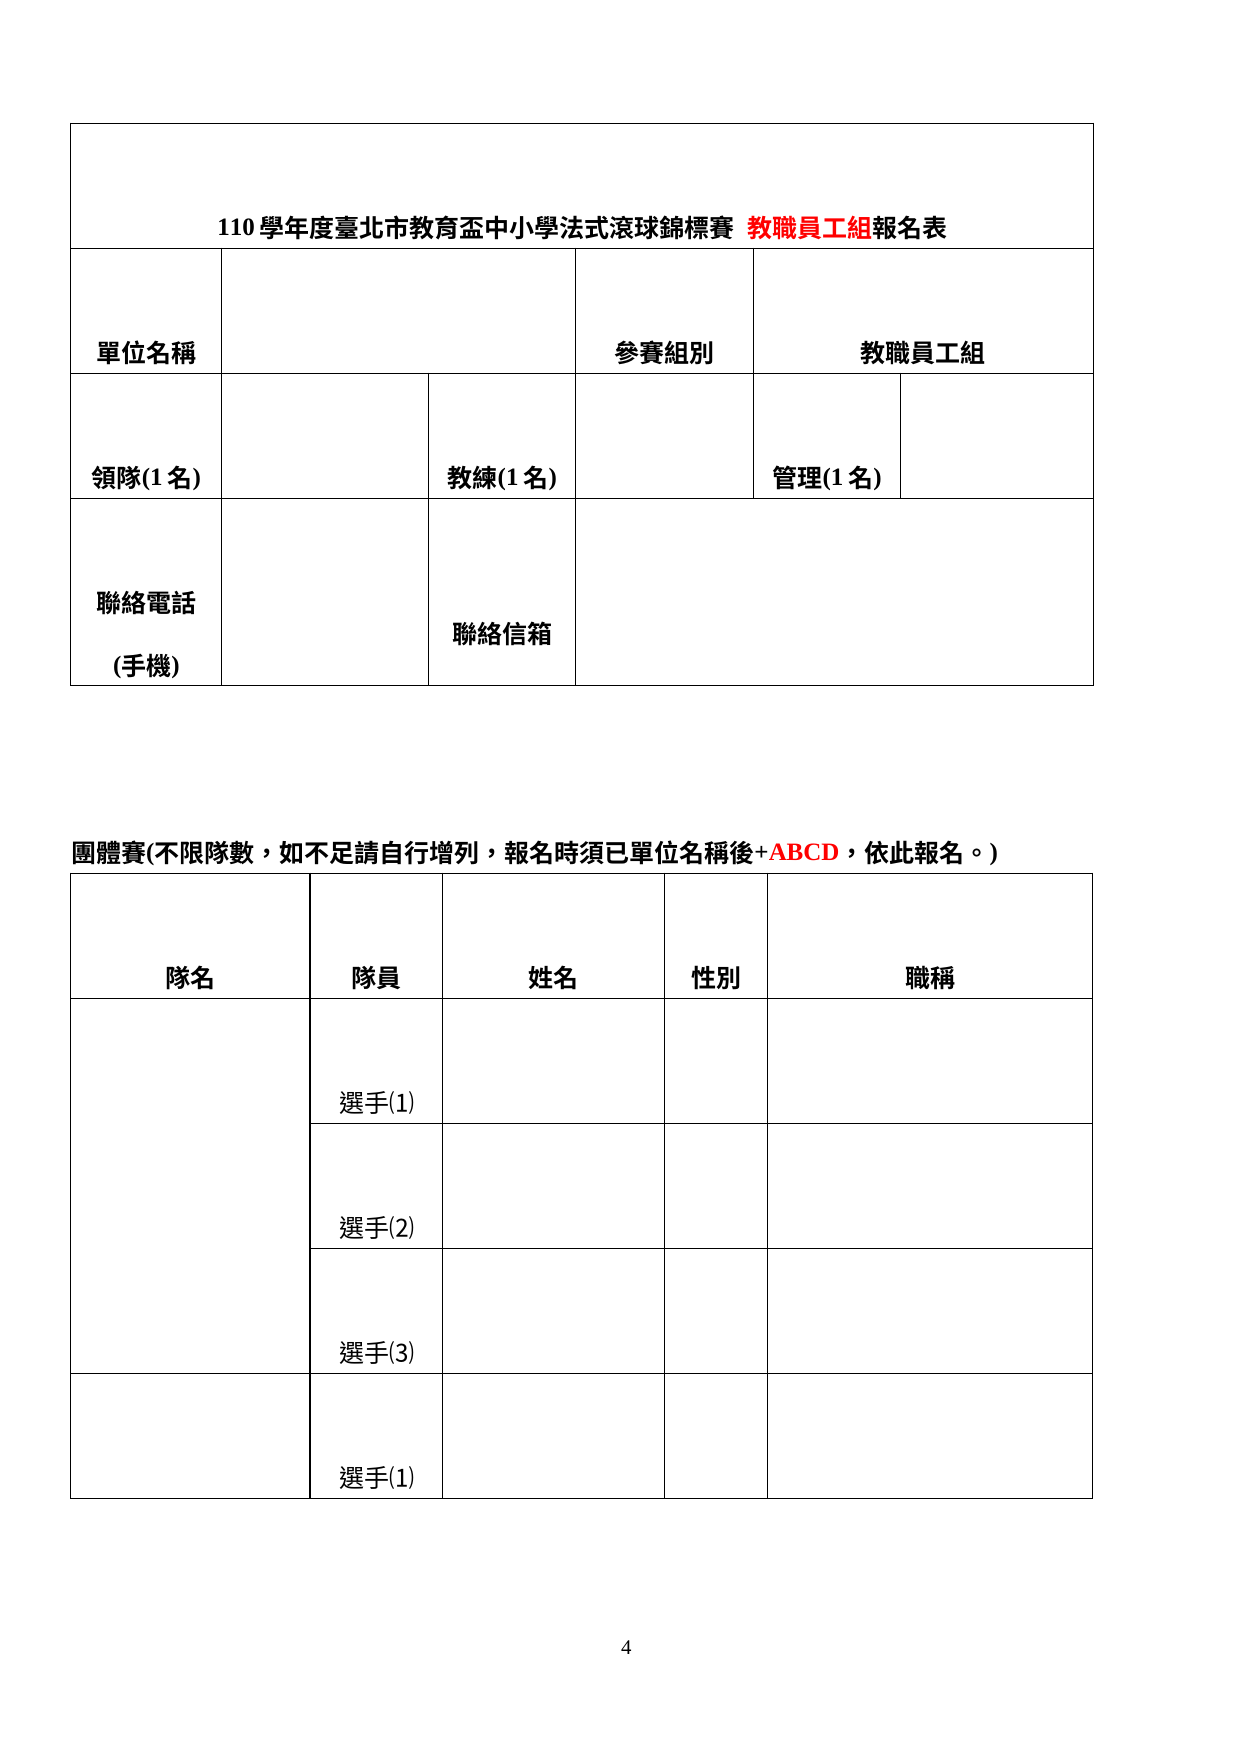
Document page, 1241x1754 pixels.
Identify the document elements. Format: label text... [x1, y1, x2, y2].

table_header 隊名 [71, 874, 309, 997]
table_cell [901, 374, 1093, 497]
table_cell 單位名稱 [71, 249, 221, 372]
table_cell [443, 1124, 664, 1247]
table_cell [71, 999, 309, 1372]
table_cell 聯絡電話 (手機) [71, 499, 221, 685]
table_cell [71, 1374, 309, 1497]
table_cell [768, 1124, 1092, 1247]
table_cell [443, 1249, 664, 1372]
table_cell [665, 1249, 767, 1372]
table_cell [222, 499, 428, 685]
table_cell 選手⑶ [311, 1249, 442, 1372]
table_cell 選手⑵ [311, 1124, 442, 1247]
table_cell [443, 999, 664, 1122]
table_cell 選手⑴ [311, 999, 442, 1122]
table_cell 選手⑴ [311, 1374, 442, 1497]
table_header 110學年度臺北市教育盃中小學法式滾球錦標賽 教職員工組報名表 [71, 124, 1093, 247]
table_header 姓名 [443, 874, 664, 997]
table_cell [768, 1374, 1092, 1497]
table_header 隊員 [311, 874, 442, 997]
table_cell 教練(1名) [429, 374, 575, 497]
table_cell 管理(1名) [754, 374, 900, 497]
table_cell [222, 374, 428, 497]
table_cell [576, 499, 1093, 685]
table_cell [443, 1374, 664, 1497]
table_cell [665, 1124, 767, 1247]
table_header 職稱 [768, 874, 1092, 997]
table_cell 教職員工組 [754, 249, 1093, 372]
table_cell [665, 999, 767, 1122]
table_cell [768, 999, 1092, 1122]
text 團體賽(不限隊數，如不足請自行增列，報名時須已單位名稱後+ABCD，依此報名。) [71, 810, 1181, 872]
table_cell 領隊(1名) [71, 374, 221, 497]
table_cell [576, 374, 753, 497]
table_cell 聯絡信箱 [429, 499, 575, 685]
table_cell [768, 1249, 1092, 1372]
table_header 性別 [665, 874, 767, 997]
table_cell [665, 1374, 767, 1497]
table_cell 參賽組別 [576, 249, 753, 372]
table_cell [222, 249, 575, 372]
